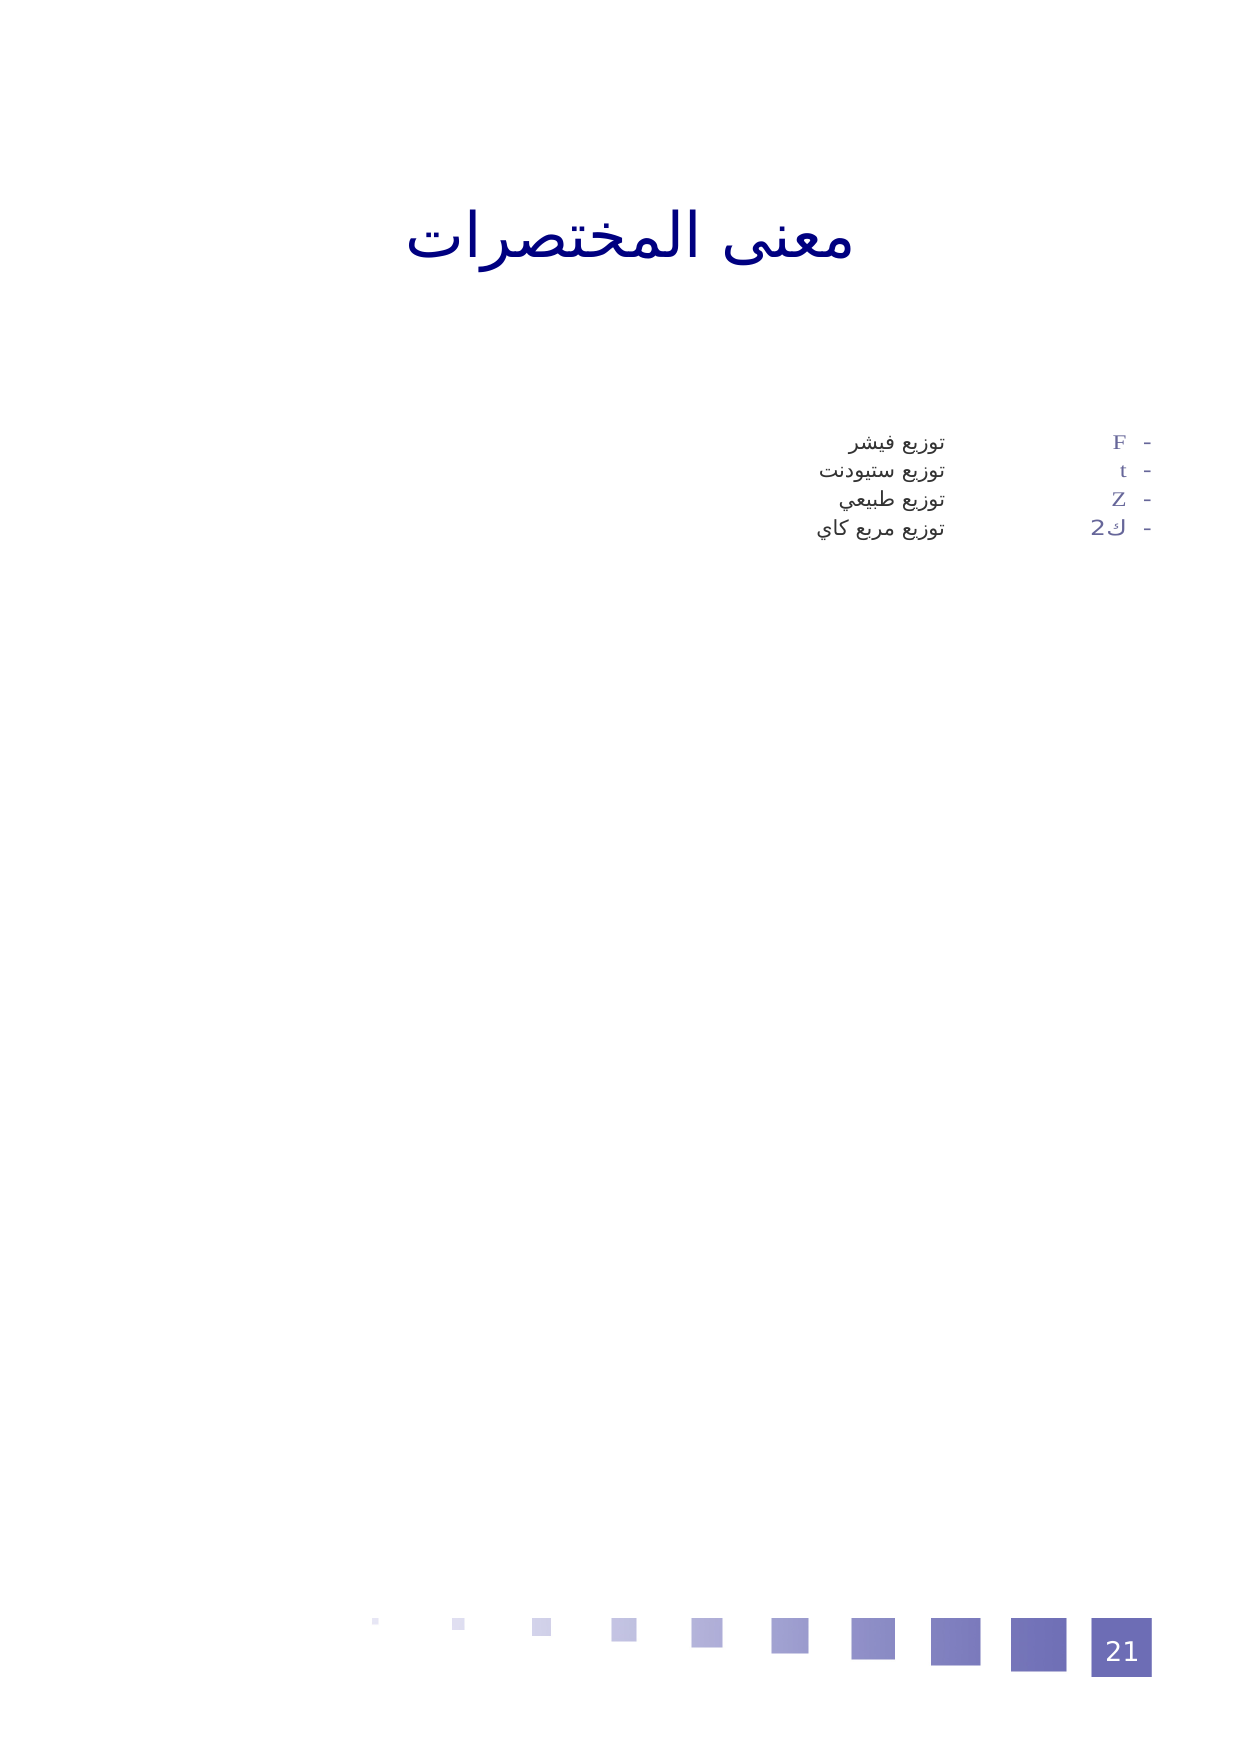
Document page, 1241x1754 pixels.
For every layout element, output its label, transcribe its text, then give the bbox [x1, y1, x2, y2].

text - F توزيع فيشر [177, 430, 1152, 454]
picture [177, 1618, 1152, 1677]
title معنى المختصرات [213, 199, 856, 272]
text - t توزيع ستيودنت [177, 458, 1152, 483]
text - ك2 توزيع مربع كاي [177, 516, 1152, 541]
text - Z توزيع طبيعي [177, 487, 1152, 512]
